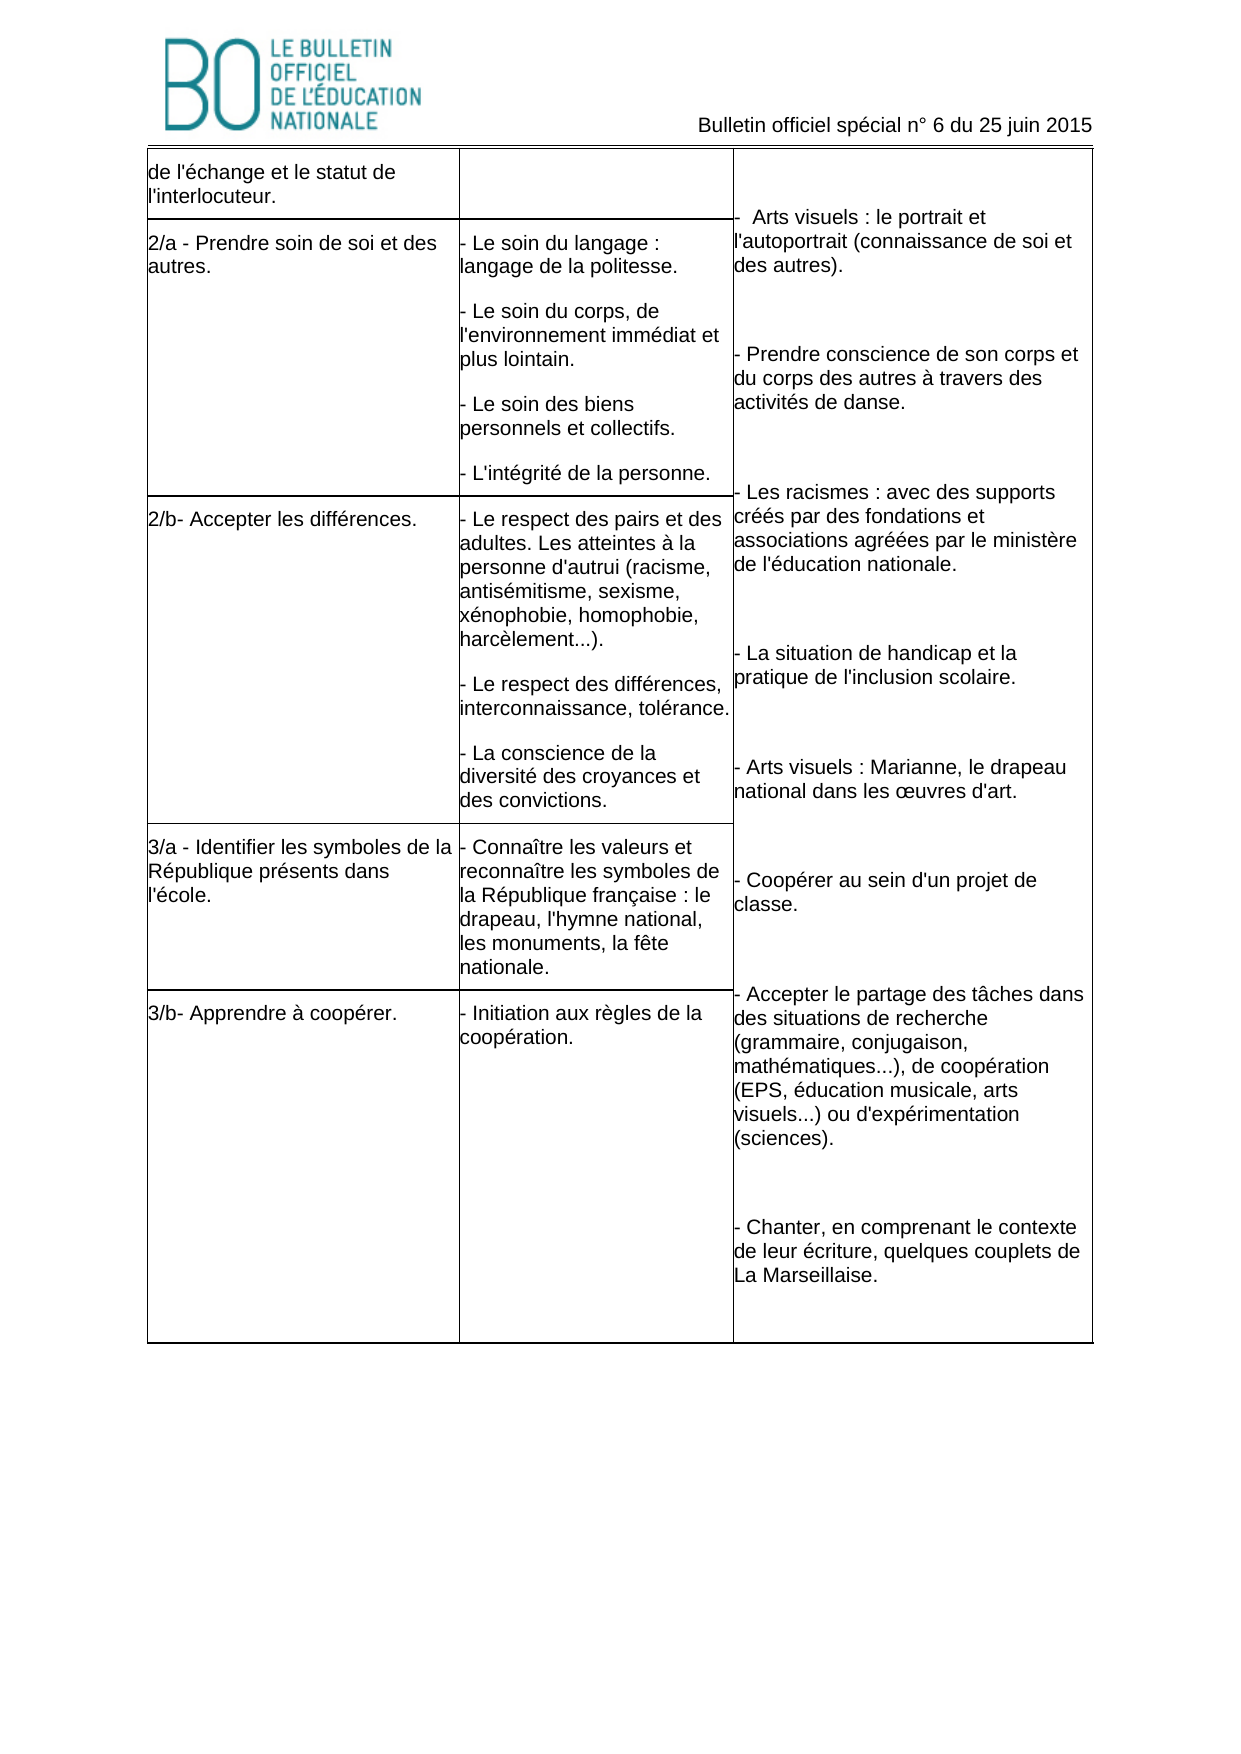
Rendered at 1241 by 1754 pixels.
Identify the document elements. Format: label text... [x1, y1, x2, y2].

table_cell - Le respect des pairs et des adultes. Les atteintes à la personne d'autrui (racisme, antisémitisme, sexisme, xénophobie, homophobie, harcèlement...). - Le respect des différences, interconnaissance, tolérance. - La conscience de la diversité des croyances et des convictions. [460, 497, 733, 823]
table_cell - Connaître les valeurs et reconnaître les symboles de la République française : le drapeau, l'hymne national, les monuments, la fête nationale. [460, 824, 733, 989]
table_cell [460, 149, 733, 218]
table_cell 3/a - Identifier les symboles de la République présents dans l'école. [148, 824, 459, 989]
table_cell 3/b- Apprendre à coopérer. [148, 991, 459, 1342]
table_cell 2/a - Prendre soin de soi et des autres. [148, 220, 459, 495]
table_cell de l'échange et le statut de l'interlocuteur. [148, 149, 459, 218]
table_cell - Le soin du langage : langage de la politesse. - Le soin du corps, de l'environnement immédiat et plus lointain. - Le soin des biens personnels et collectifs. - L'intégrité de la personne. [460, 220, 733, 495]
table_cell - Arts visuels : le portrait et l'autoportrait (connaissance de soi et des autres). - Prendre conscience de son corps et du corps des autres à travers des activités de danse. - Les racismes : avec des supports créés par des fondations et associations agréées par le ministère de l'éducation nationale. - La situation de handicap et la pratique de l'inclusion scolaire. - Arts visuels : Marianne, le drapeau national dans les œuvres d'art. - Coopérer au sein d'un projet de classe. - Accepter le partage des tâches dans des situations de recherche (grammaire, conjugaison, mathématiques...), de coopération (EPS, éducation musicale, arts visuels...) ou d'expérimentation (sciences). - Chanter, en comprenant le contexte de leur écriture, quelques couplets de La Marseillaise. [734, 149, 1092, 1342]
table_cell 2/b- Accepter les différences. [148, 497, 459, 823]
table_cell - Initiation aux règles de la coopération. [460, 991, 733, 1342]
